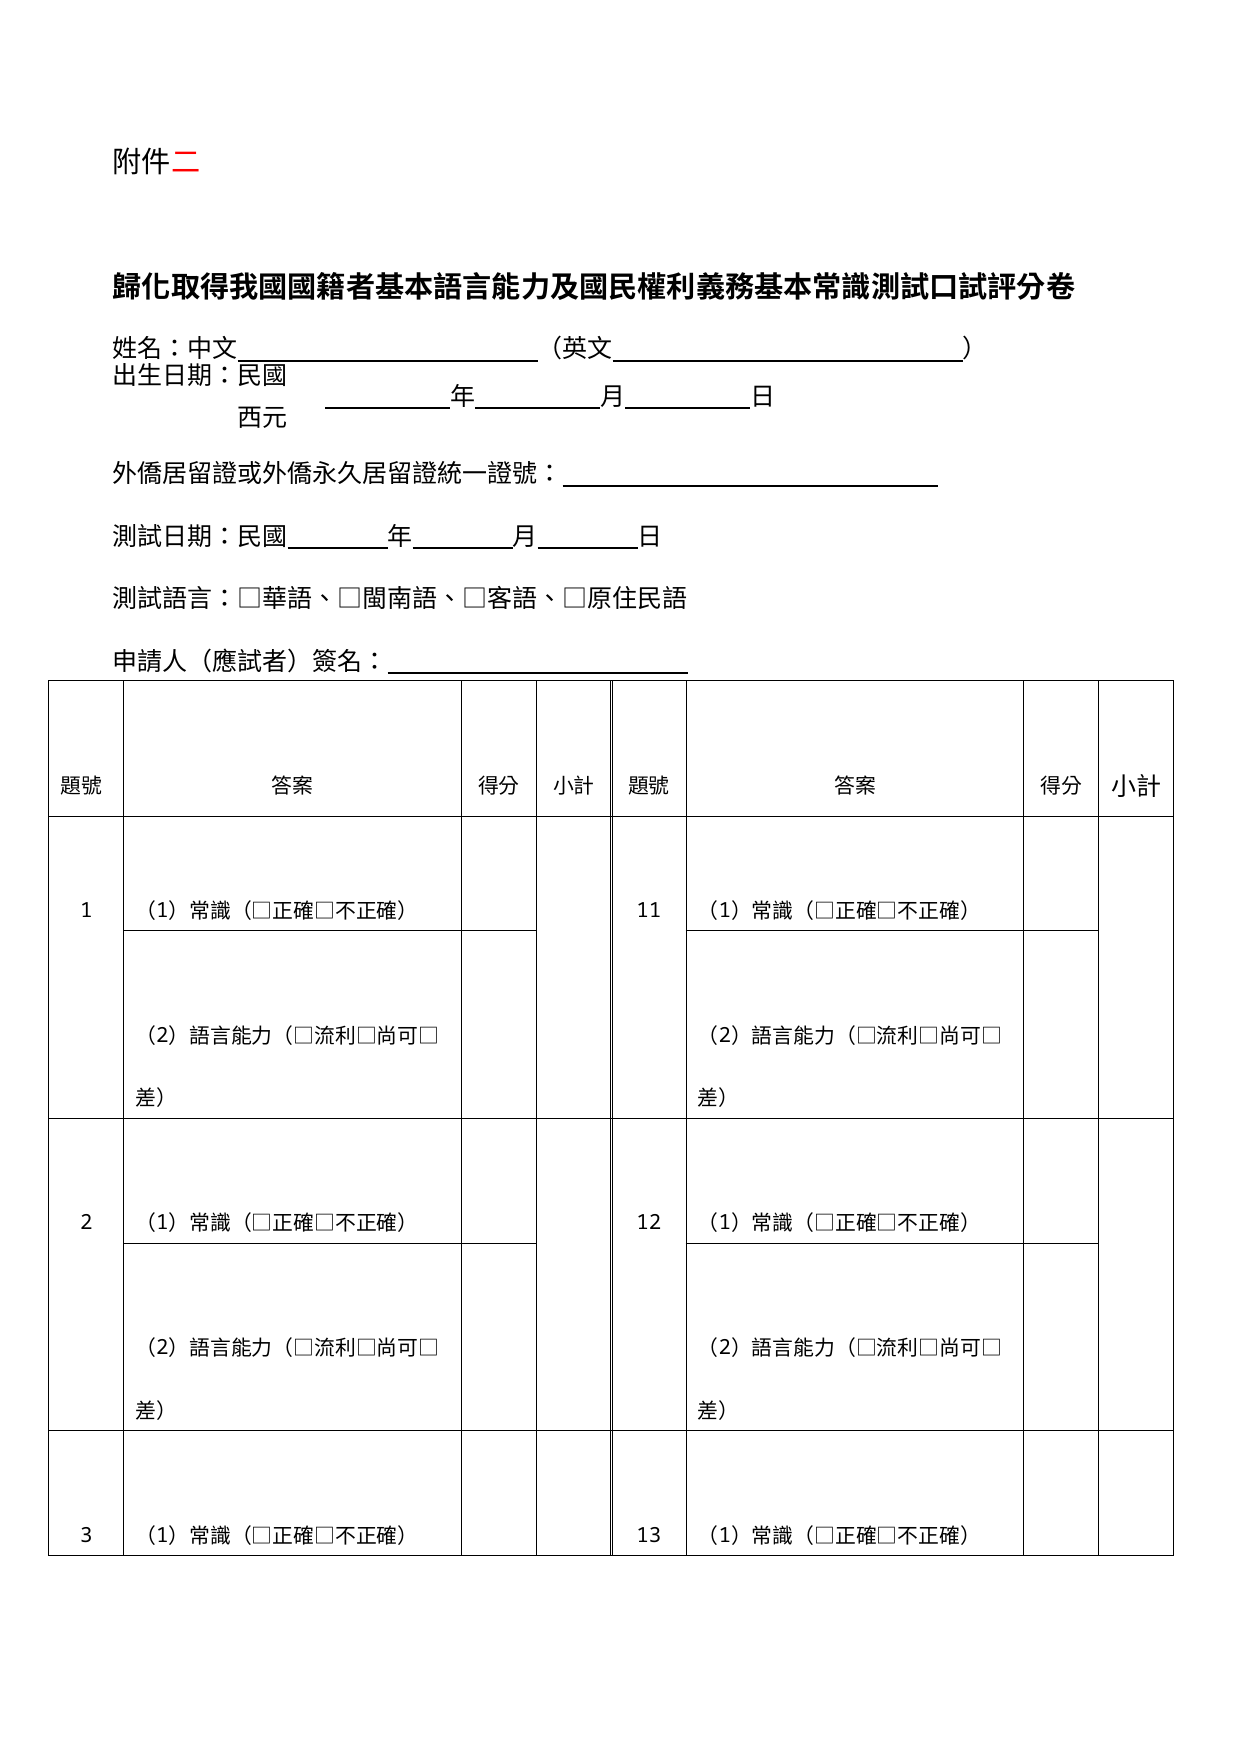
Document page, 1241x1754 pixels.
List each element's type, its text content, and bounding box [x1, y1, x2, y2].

text 測試語言：□華語、□閩南語、□客語、□原住民語 [112, 555, 1144, 618]
table_cell （2）語言能力（□流利□尚可□差） [687, 1244, 1023, 1430]
table_cell [462, 931, 536, 1118]
table_cell [1099, 1119, 1173, 1430]
table_cell [537, 1431, 610, 1555]
table_cell 11 [613, 817, 686, 1118]
table_cell [1024, 931, 1098, 1118]
table_cell [537, 817, 610, 1118]
table_header 題號 [49, 681, 123, 816]
table_header 答案 [124, 681, 461, 816]
table_cell [1099, 1431, 1173, 1555]
table_cell [1024, 1431, 1098, 1555]
text 申請人（應試者）簽名： [112, 618, 1144, 680]
table_cell [537, 1119, 610, 1430]
table_cell （2）語言能力（□流利□尚可□差） [124, 931, 461, 1118]
table_cell [1024, 817, 1098, 930]
table_header 小計 [537, 681, 610, 816]
table_cell 3 [49, 1431, 123, 1555]
table_cell （1）常識（□正確□不正確） [124, 1119, 461, 1243]
table_cell [462, 1431, 536, 1555]
table_cell （1）常識（□正確□不正確） [687, 1119, 1023, 1243]
table_cell （1）常識（□正確□不正確） [124, 817, 461, 930]
text 外僑居留證或外僑永久居留證統一證號： [112, 430, 1144, 493]
table_cell 13 [613, 1431, 686, 1555]
table_cell 2 [49, 1119, 123, 1430]
table_cell [1024, 1244, 1098, 1430]
table_cell 1 [49, 817, 123, 1118]
table_header 答案 [687, 681, 1023, 816]
table_cell （1）常識（□正確□不正確） [687, 817, 1023, 930]
text 歸化取得我國國籍者基本語言能力及國民權利義務基本常識測試口試評分卷 [112, 243, 1144, 305]
table_cell 12 [613, 1119, 686, 1430]
table_cell （1）常識（□正確□不正確） [687, 1431, 1023, 1555]
table_header 得分 [462, 681, 536, 816]
table_cell [1099, 817, 1173, 1118]
text 附件二 [112, 118, 1144, 180]
text 測試日期：民國 年 月 日 [112, 493, 1144, 555]
table_cell [462, 817, 536, 930]
table_cell [1024, 1119, 1098, 1243]
text 姓名：中文 （英文 ） [112, 305, 1144, 368]
table_header 題號 [613, 681, 686, 816]
table_cell [462, 1244, 536, 1430]
table_cell （2）語言能力（□流利□尚可□差） [124, 1244, 461, 1430]
text 西元 [112, 409, 1144, 430]
text 年 月 日 [112, 388, 1144, 409]
table_header 小計 [1099, 681, 1173, 816]
table_cell [462, 1119, 536, 1243]
text 出生日期：民國 [112, 368, 1144, 388]
table_header 得分 [1024, 681, 1098, 816]
table_cell （1）常識（□正確□不正確） [124, 1431, 461, 1555]
table_cell （2）語言能力（□流利□尚可□差） [687, 931, 1023, 1118]
